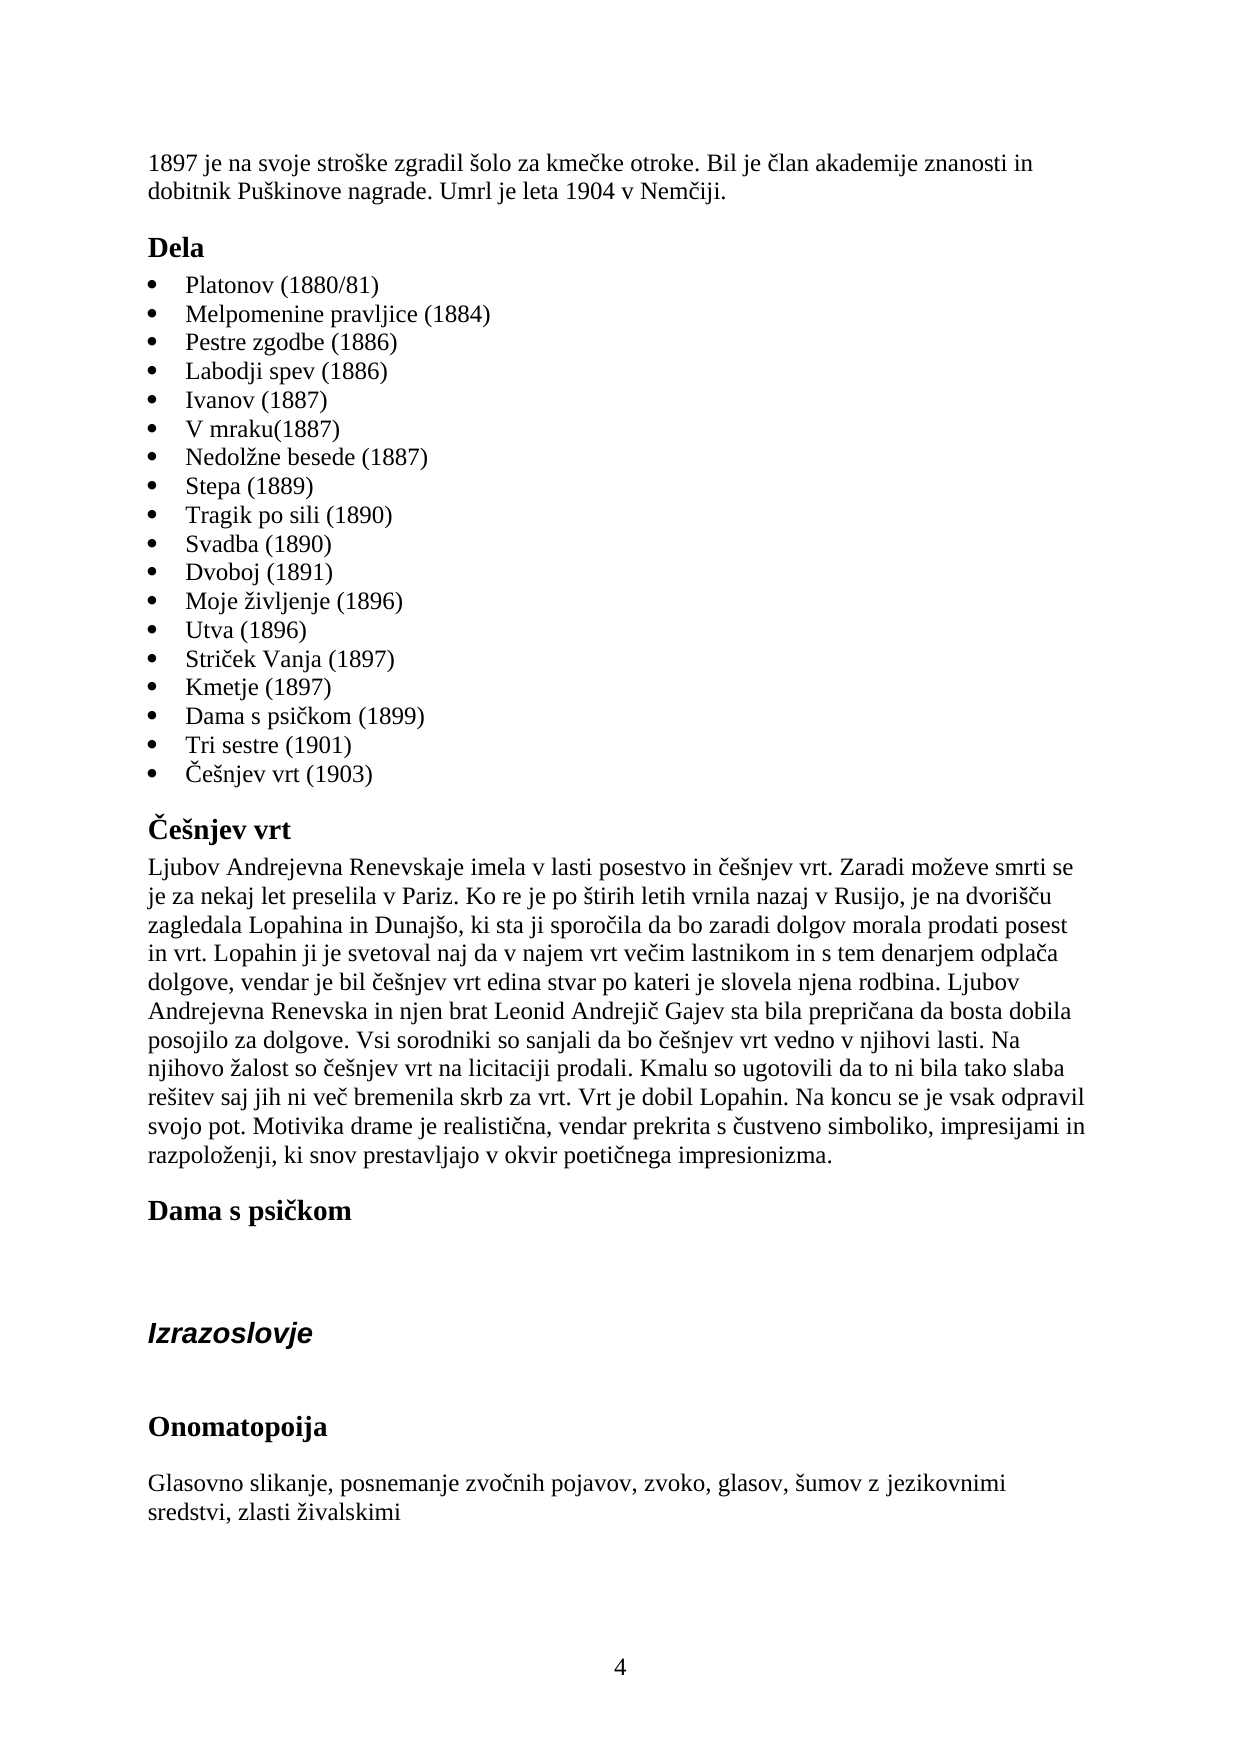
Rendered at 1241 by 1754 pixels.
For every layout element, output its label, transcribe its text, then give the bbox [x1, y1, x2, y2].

text Ljubov Andrejevna Renevskaje imela v lasti posestvo in češnjev vrt. Zaradi moževe smrti se je za nekaj let preselila v Pariz. Ko re je po štirih letih vrnila nazaj v Rusijo, je na dvorišču zagledala Lopahina in Dunajšo, ki sta ji sporočila da bo zaradi dolgov morala prodati posest in vrt. Lopahin ji je svetoval naj da v najem vrt večim lastnikom in s tem denarjem odplača dolgove, vendar je bil češnjev vrt edina stvar po kateri je slovela njena rodbina. Ljubov Andrejevna Renevska in njen brat Leonid Andrejič Gajev sta bila prepričana da bosta dobila posojilo za dolgove. Vsi sorodniki so sanjali da bo češnjev vrt vedno v njihovi lasti. Na njihovo žalost so češnjev vrt na licitaciji prodali. Kmalu so ugotovili da to ni bila tako slaba rešitev saj jih ni več bremenila skrb za vrt. Vrt je dobil Lopahin. Na koncu se je vsak odpravil svojo pot. Motivika drame je realistična, vendar prekrita s čustveno simboliko, impresijami in razpoloženji, ki snov prestavljajo v okvir poetičnega impresionizma. [148, 852, 1093, 1168]
list Svadba (1890) [148, 529, 1093, 557]
subtitle Izrazoslovje [148, 1316, 1093, 1349]
list Dama s psičkom (1899) [148, 701, 1093, 730]
list Ivanov (1887) [148, 385, 1093, 414]
list V mraku(1887) [148, 414, 1093, 442]
subtitle Dela [148, 230, 1093, 264]
list Melpomenine pravljice (1884) [148, 299, 1093, 327]
list Moje življenje (1896) [148, 586, 1093, 615]
list Utva (1896) [148, 615, 1093, 644]
list Kmetje (1897) [148, 672, 1093, 701]
list Tragik po sili (1890) [148, 500, 1093, 529]
subtitle Glasovno slikanje, posnemanje zvočnih pojavov, zvoko, glasov, šumov z jezikovnimi sredstvi, zlasti živalskimi [148, 1468, 1093, 1525]
subtitle Dama s psičkom [148, 1193, 1093, 1227]
list Pestre zgodbe (1886) [148, 327, 1093, 356]
list Tri sestre (1901) [148, 730, 1093, 759]
list Nedolžne besede (1887) [148, 442, 1093, 471]
subtitle Češnjev vrt [148, 812, 1093, 846]
subtitle Onomatopoija [148, 1409, 1093, 1443]
list Platonov (1880/81) [148, 270, 1093, 299]
list Labodji spev (1886) [148, 356, 1093, 385]
list Češnjev vrt (1903) [148, 759, 1093, 787]
list Striček Vanja (1897) [148, 644, 1093, 672]
text 1897 je na svoje stroške zgradil šolo za kmečke otroke. Bil je član akademije znanosti in dobitnik Puškinove nagrade. Umrl je leta 1904 v Nemčiji. [148, 148, 1093, 205]
list Dvoboj (1891) [148, 557, 1093, 586]
list Stepa (1889) [148, 471, 1093, 500]
